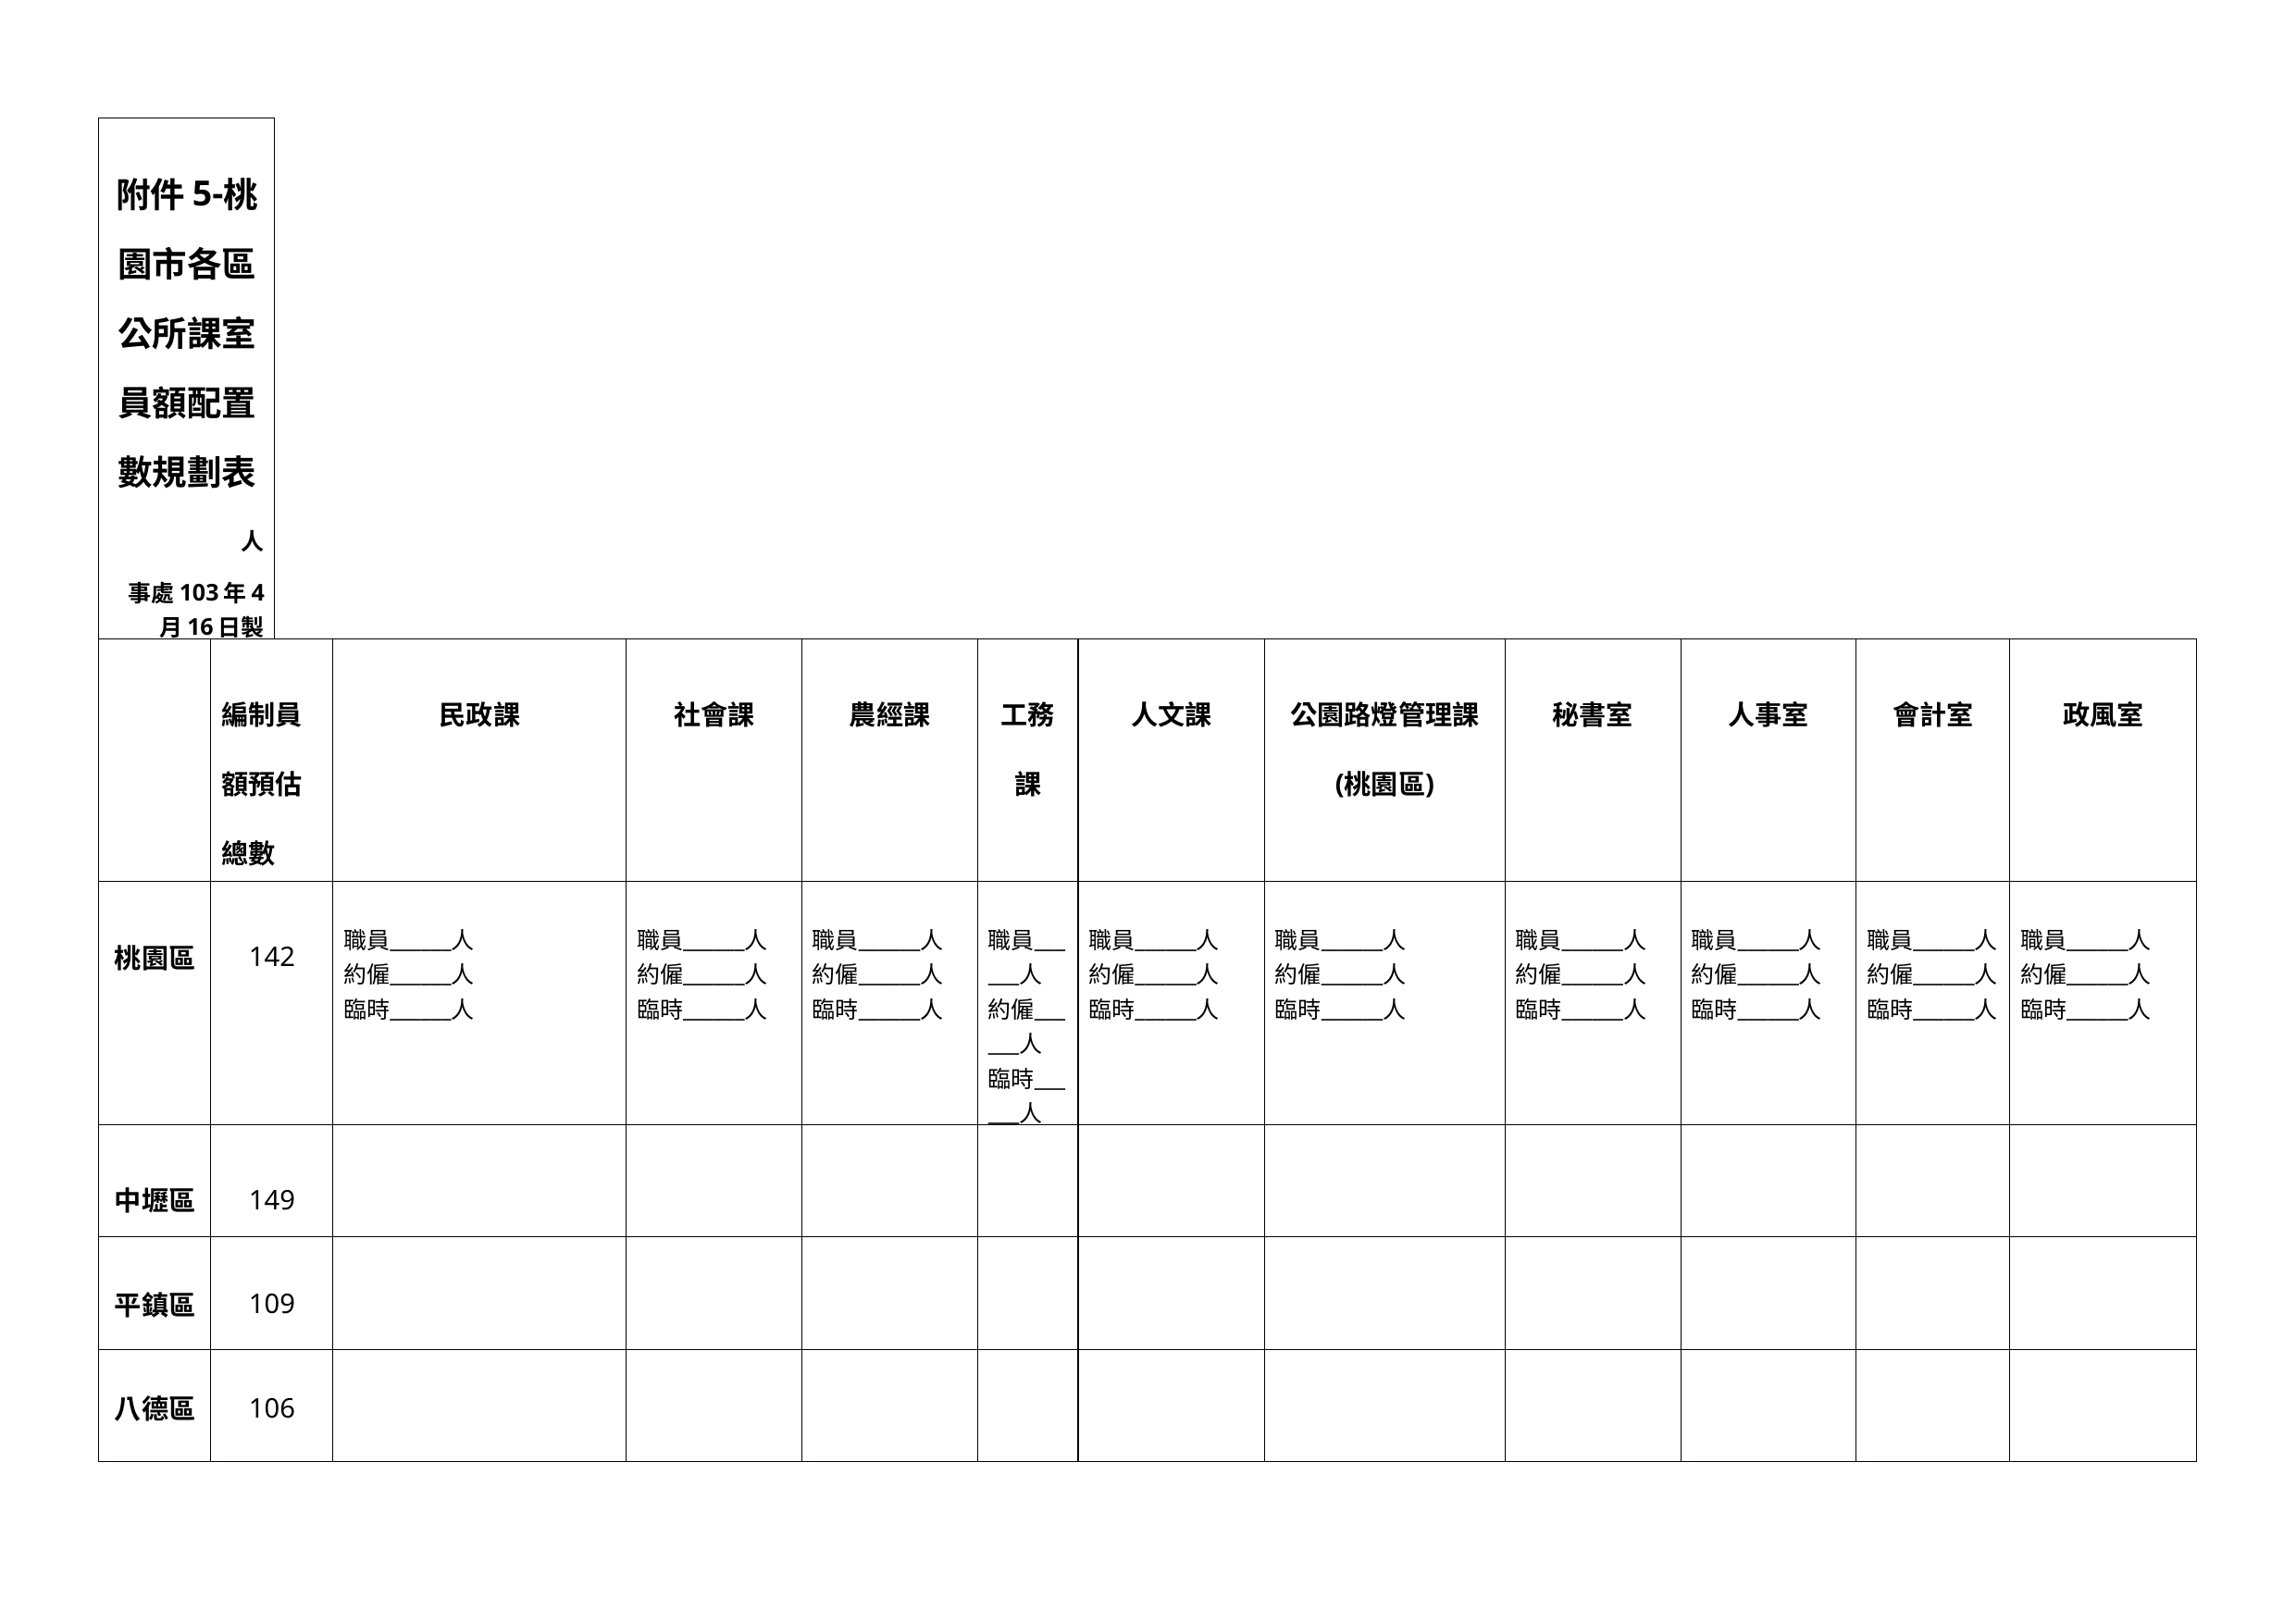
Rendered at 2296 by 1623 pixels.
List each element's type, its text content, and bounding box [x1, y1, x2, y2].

table_cell 106 [211, 1350, 332, 1461]
table_cell 政風室 [2010, 639, 2196, 881]
table_cell [1682, 1350, 1855, 1461]
table_cell [2010, 1350, 2196, 1461]
table_cell [978, 1237, 1077, 1348]
table_cell 職員______人 約僱______人 臨時______人 [978, 882, 1077, 1123]
table_cell [2010, 1237, 2196, 1348]
table_cell 職員______人 約僱______人 臨時______人 [1682, 882, 1855, 1123]
table_cell [1265, 1237, 1505, 1348]
table_cell 桃園區 [99, 882, 210, 1123]
table_cell [802, 1350, 977, 1461]
table_cell 職員______人 約僱______人 臨時______人 [802, 882, 977, 1123]
table_cell 人事室 [1682, 639, 1855, 881]
table_cell [2010, 1125, 2196, 1236]
table_cell [802, 1125, 977, 1236]
table_cell [1079, 1350, 1264, 1461]
table_cell [627, 1350, 801, 1461]
table_cell [333, 1125, 626, 1236]
table_cell [333, 1350, 626, 1461]
table_cell [1265, 1125, 1505, 1236]
table_cell 142 [211, 882, 332, 1123]
table_cell [1506, 1350, 1681, 1461]
table_cell 農經課 [802, 639, 977, 881]
table_cell 149 [211, 1125, 332, 1236]
table_cell [1856, 1125, 2009, 1236]
table_cell [1856, 1350, 2009, 1461]
table_cell 民政課 [333, 639, 626, 881]
table_cell 公園路燈管理課(桃園區) [1265, 639, 1505, 881]
table_cell 職員______人 約僱______人 臨時______人 [1265, 882, 1505, 1123]
table_cell [333, 1237, 626, 1348]
table_cell [978, 1125, 1077, 1236]
table_cell 編制員額預估總數 [211, 639, 332, 881]
table_cell 工務課 [978, 639, 1077, 881]
table_cell [1265, 1350, 1505, 1461]
table_cell [1079, 1125, 1264, 1236]
table_cell 人文課 [1079, 639, 1264, 881]
table_cell 職員______人 約僱______人 臨時______人 [1079, 882, 1264, 1123]
table_cell 會計室 [1856, 639, 2009, 881]
table_cell [99, 639, 210, 881]
table_cell 職員______人 約僱______人 臨時______人 [1506, 882, 1681, 1123]
table_cell [1682, 1125, 1855, 1236]
table_cell 職員______人 約僱______人 臨時______人 [627, 882, 801, 1123]
table_cell 社會課 [627, 639, 801, 881]
table_cell 中壢區 [99, 1125, 210, 1236]
table_cell 秘書室 [1506, 639, 1681, 881]
table_cell [1506, 1237, 1681, 1348]
table_cell 職員______人 約僱______人 臨時______人 [2010, 882, 2196, 1123]
table_header 附件5-桃園市各區公所課室員額配置數規劃表 人事處103年4月16日製 [99, 118, 274, 638]
table_cell [1856, 1237, 2009, 1348]
table_cell [1682, 1237, 1855, 1348]
table_cell [1079, 1237, 1264, 1348]
table_cell 109 [211, 1237, 332, 1348]
table_cell [627, 1125, 801, 1236]
table_cell [1506, 1125, 1681, 1236]
table_cell 職員______人 約僱______人 臨時______人 [333, 882, 626, 1123]
table_cell 職員______人 約僱______人 臨時______人 [1856, 882, 2009, 1123]
table_cell 八德區 [99, 1350, 210, 1461]
table_cell [627, 1237, 801, 1348]
table_cell [978, 1350, 1077, 1461]
table_cell [802, 1237, 977, 1348]
table_cell 平鎮區 [99, 1237, 210, 1348]
